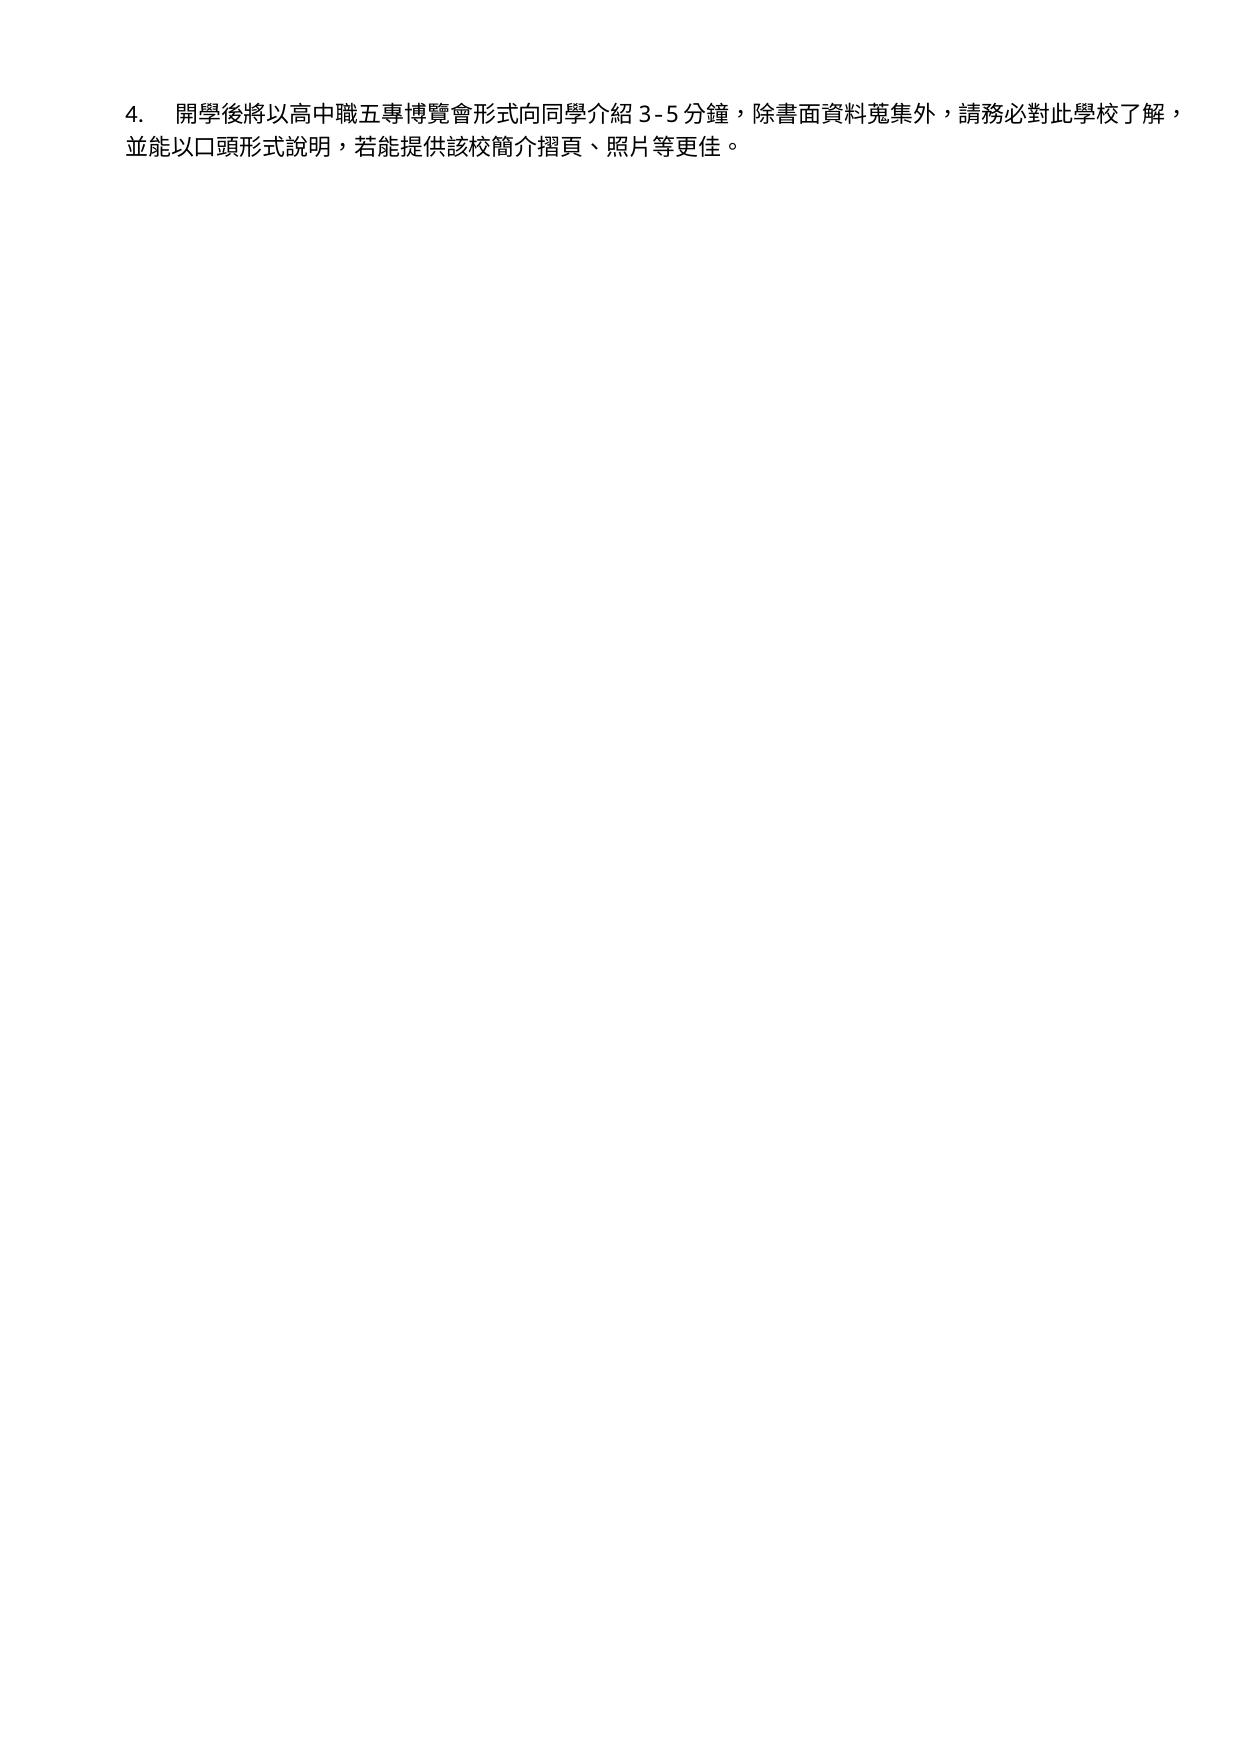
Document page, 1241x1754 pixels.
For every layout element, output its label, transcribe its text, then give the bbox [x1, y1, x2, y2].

list 開學後將以高中職五專博覽會形式向同學介紹3-5分鐘，除書面資料蒐集外，請務必對此學校了解，並能以口頭形式說明，若能提供該校簡介摺頁、照片等更佳。 [125, 96, 1165, 162]
